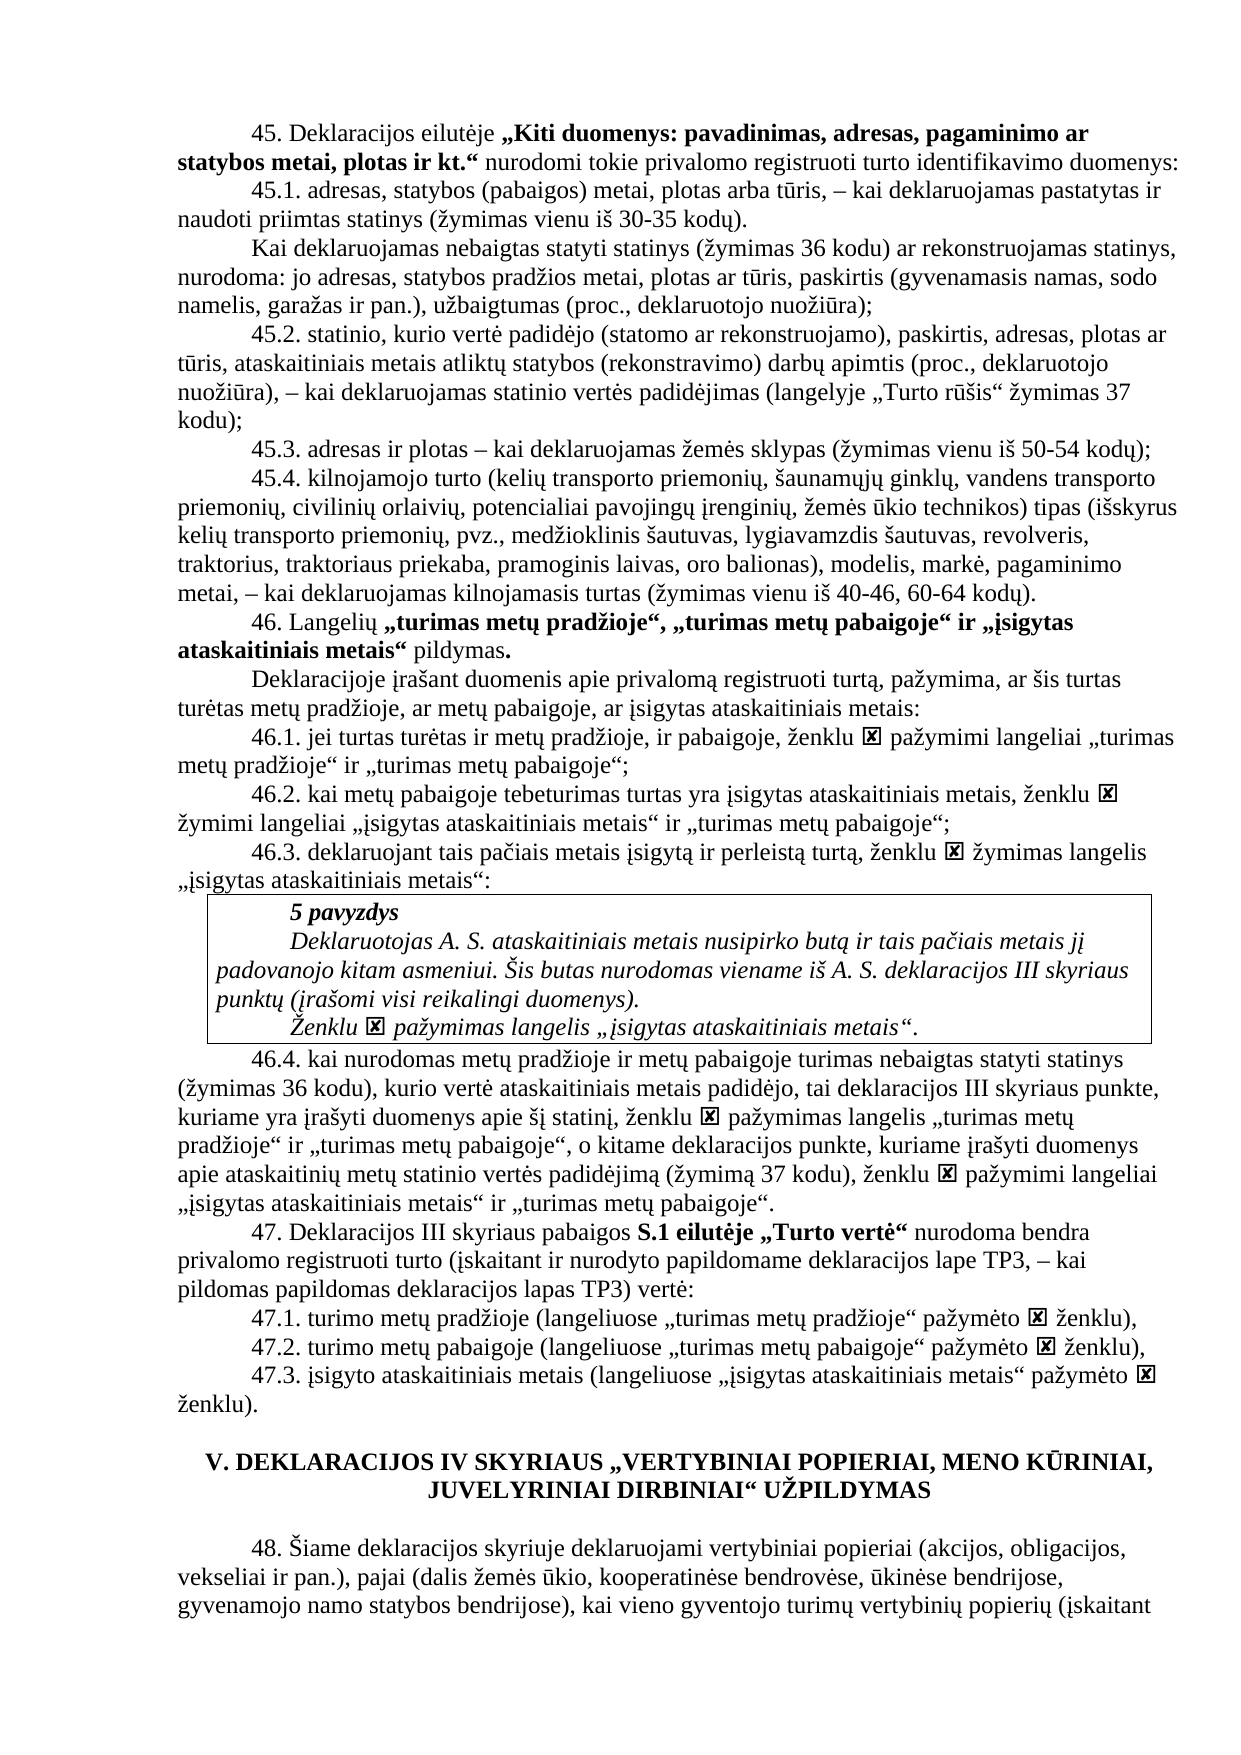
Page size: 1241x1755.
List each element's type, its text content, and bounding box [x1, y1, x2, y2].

text V. DEKLARACIJOS IV SKYRIAUS „VERTYBINIAI POPIERIAI, MENO KŪRINIAI, JUVELYRINIAI DIRBINIAI“ UŽPILDYMAS [177, 1447, 1181, 1504]
text 47. Deklaracijos III skyriaus pabaigos S.1 eilutėje „Turto vertė“ nurodoma bendra privalomo registruoti turto (įskaitant ir nurodyto papildomame deklaracijos lape TP3, – kai pildomas papildomas deklaracijos lapas TP3) vertė: [177, 1217, 1181, 1303]
text Deklaruotojas A. S. ataskaitiniais metais nusipirko butą ir tais pačiais metais jį padovanojo kitam asmeniui. Šis butas nurodomas viename iš A. S. deklaracijos III skyriaus punktų (įrašomi visi reikalingi duomenys). [208, 923, 1151, 1009]
text 47.2. turimo metų pabaigoje (langeliuose „turimas metų pabaigoje“ pažymėto  ženklu), [177, 1332, 1181, 1361]
text 48. Šiame deklaracijos skyriuje deklaruojami vertybiniai popieriai (akcijos, obligacijos, vekseliai ir pan.), pajai (dalis žemės ūkio, kooperatinėse bendrovėse, ūkinėse bendrijose, gyvenamojo namo statybos bendrijose), kai vieno gyventojo turimų vertybinių popierių (įskaitant [177, 1533, 1181, 1619]
text 47.3. įsigyto ataskaitiniais metais (langeliuose „įsigytas ataskaitiniais metais“ pažymėto  ženklu). [177, 1361, 1181, 1418]
text 5 pavyzdys [208, 895, 1151, 923]
text 45. Deklaracijos eilutėje „Kiti duomenys: pavadinimas, adresas, pagaminimo ar statybos metai, plotas ir kt.“ nurodomi tokie privalomo registruoti turto identifikavimo duomenys: [177, 118, 1181, 176]
text 46.3. deklaruojant tais pačiais metais įsigytą ir perleistą turtą, ženklu  žymimas langelis „įsigytas ataskaitiniais metais“: [177, 837, 1181, 894]
text 46. Langelių „turimas metų pradžioje“, „turimas metų pabaigoje“ ir „įsigytas ataskaitiniais metais“ pildymas. [177, 607, 1181, 664]
text 47.1. turimo metų pradžioje (langeliuose „turimas metų pradžioje“ pažymėto  ženklu), [177, 1303, 1181, 1332]
text 46.2. kai metų pabaigoje tebeturimas turtas yra įsigytas ataskaitiniais metais, ženklu  žymimi langeliai „įsigytas ataskaitiniais metais“ ir „turimas metų pabaigoje“; [177, 779, 1181, 837]
text Ženklu  pažymimas langelis „įsigytas ataskaitiniais metais“. [208, 1009, 1151, 1043]
text 46.1. jei turtas turėtas ir metų pradžioje, ir pabaigoje, ženklu  pažymimi langeliai „turimas metų pradžioje“ ir „turimas metų pabaigoje“; [177, 722, 1181, 779]
text 45.2. statinio, kurio vertė padidėjo (statomo ar rekonstruojamo), paskirtis, adresas, plotas ar tūris, ataskaitiniais metais atliktų statybos (rekonstravimo) darbų apimtis (proc., deklaruotojo nuožiūra), – kai deklaruojamas statinio vertės padidėjimas (langelyje „Turto rūšis“ žymimas 37 kodu); [177, 319, 1181, 434]
text Kai deklaruojamas nebaigtas statyti statinys (žymimas 36 kodu) ar rekonstruojamas statinys, nurodoma: jo adresas, statybos pradžios metai, plotas ar tūris, paskirtis (gyvenamasis namas, sodo namelis, garažas ir pan.), užbaigtumas (proc., deklaruotojo nuožiūra); [177, 233, 1181, 319]
text 45.4. kilnojamojo turto (kelių transporto priemonių, šaunamųjų ginklų, vandens transporto priemonių, civilinių orlaivių, potencialiai pavojingų įrenginių, žemės ūkio technikos) tipas (išskyrus kelių transporto priemonių, pvz., medžioklinis šautuvas, lygiavamzdis šautuvas, revolveris, traktorius, traktoriaus priekaba, pramoginis laivas, oro balionas), modelis, markė, pagaminimo metai, – kai deklaruojamas kilnojamasis turtas (žymimas vienu iš 40-46, 60-64 kodų). [177, 463, 1181, 607]
text 45.1. adresas, statybos (pabaigos) metai, plotas arba tūris, – kai deklaruojamas pastatytas ir naudoti priimtas statinys (žymimas vienu iš 30-35 kodų). [177, 176, 1181, 233]
text 45.3. adresas ir plotas – kai deklaruojamas žemės sklypas (žymimas vienu iš 50-54 kodų); [177, 434, 1181, 463]
text 46.4. kai nurodomas metų pradžioje ir metų pabaigoje turimas nebaigtas statyti statinys (žymimas 36 kodu), kurio vertė ataskaitiniais metais padidėjo, tai deklaracijos III skyriaus punkte, kuriame yra įrašyti duomenys apie šį statinį, ženklu  pažymimas langelis „turimas metų pradžioje“ ir „turimas metų pabaigoje“, o kitame deklaracijos punkte, kuriame įrašyti duomenys apie ataskaitinių metų statinio vertės padidėjimą (žymimą 37 kodu), ženklu  pažymimi langeliai „įsigytas ataskaitiniais metais“ ir „turimas metų pabaigoje“. [177, 1044, 1181, 1217]
text Deklaracijoje įrašant duomenis apie privalomą registruoti turtą, pažymima, ar šis turtas turėtas metų pradžioje, ar metų pabaigoje, ar įsigytas ataskaitiniais metais: [177, 664, 1181, 722]
